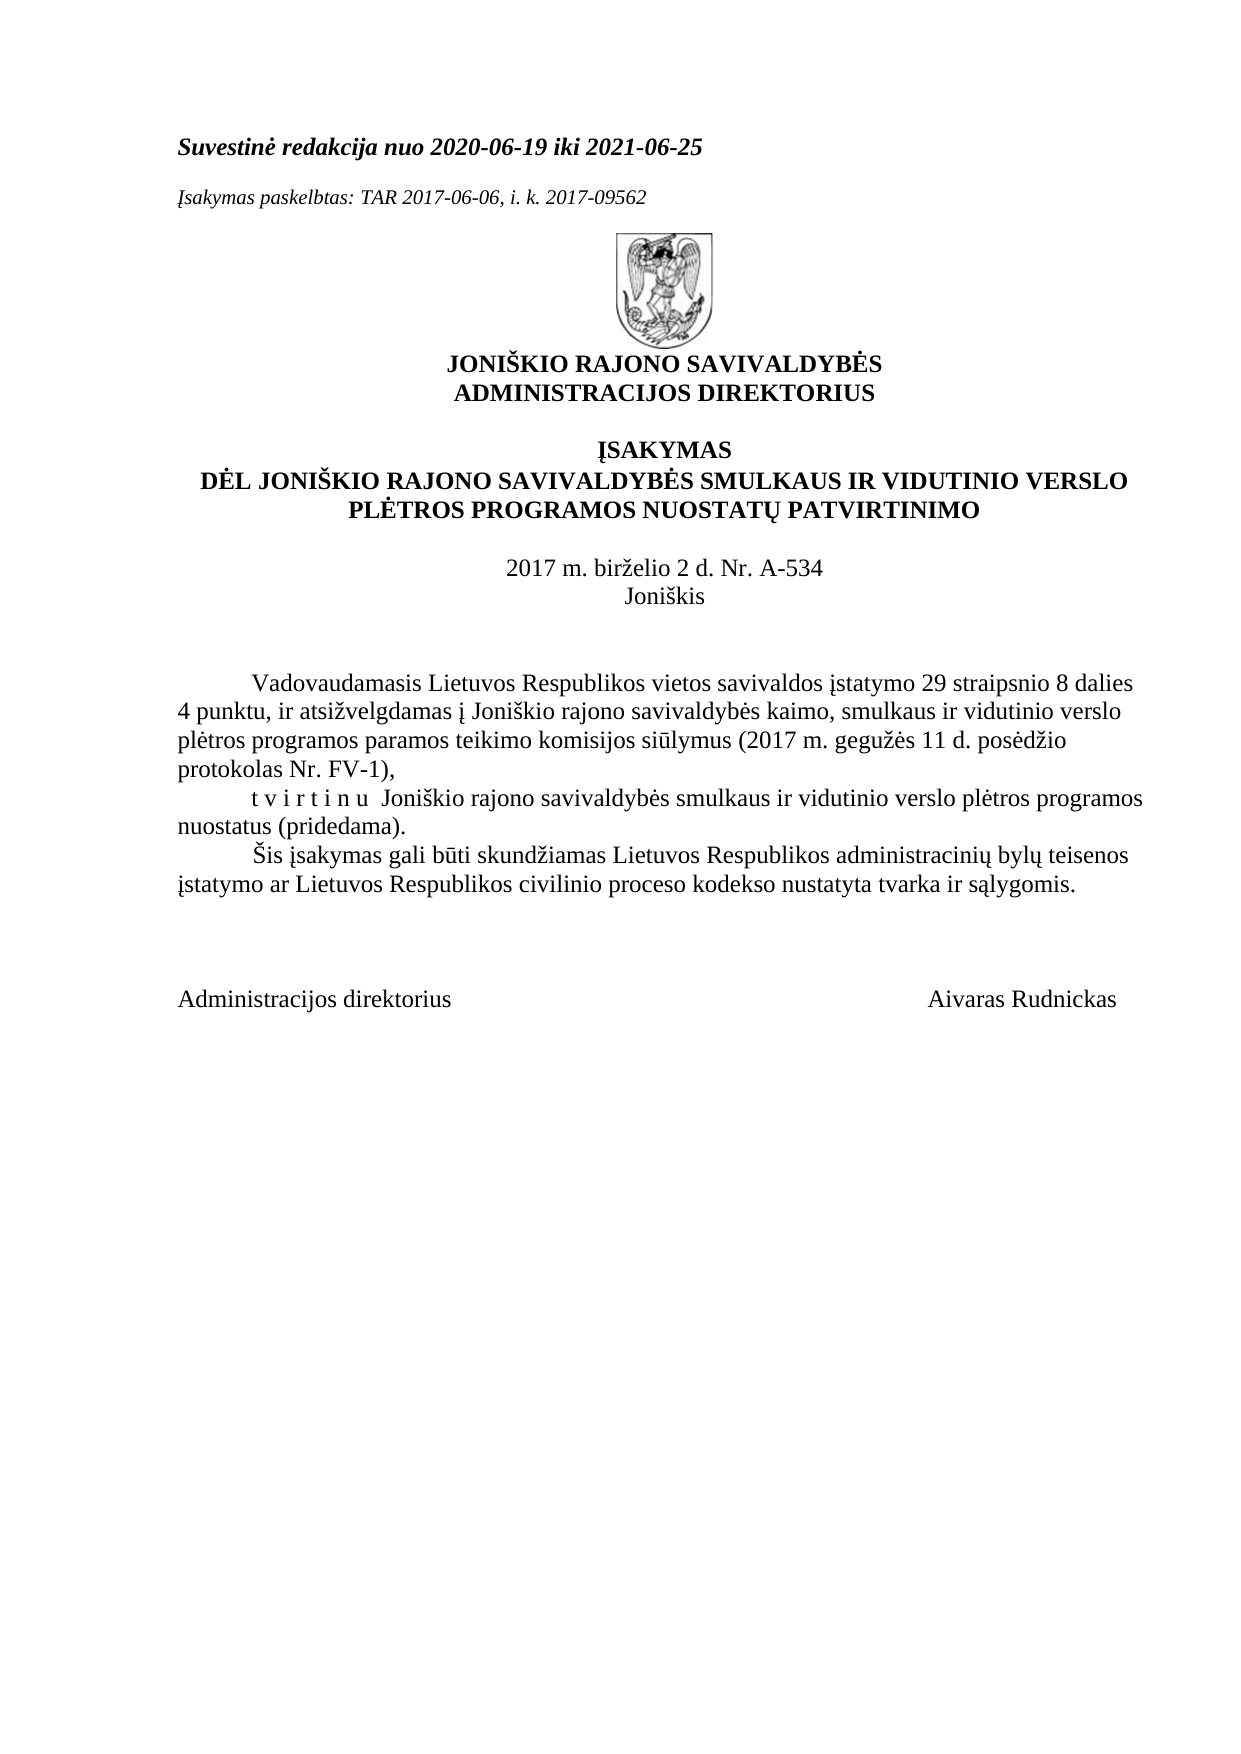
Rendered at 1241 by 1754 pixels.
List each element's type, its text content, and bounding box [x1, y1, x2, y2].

text Administracijos direktorius [177, 378, 1152, 407]
text DĖL JONIŠKIO RAJONO SAVIVALDYBĖS SMULKAUS IR VIDUTINIO VERSLO PLĖTROS PROGRAMOS NUOSTATŲ PATVIRTINIMO [177, 466, 1152, 524]
text Įsakymas paskelbtas: TAR 2017-06-06, i. k. 2017-09562 [177, 185, 1152, 209]
text Suvestinė redakcija nuo 2020-06-19 iki 2021-06-25 [177, 132, 1152, 161]
text Vadovaudamasis Lietuvos Respublikos vietos savivaldos įstatymo 29 straipsnio 8 dalies 4 punktu, ir atsižvelgdamas į Joniškio rajono savivaldybės kaimo, smulkaus ir vidutinio verslo plėtros programos paramos teikimo komisijos siūlymus (2017 m. gegužės 11 d. posėdžio protokolas Nr. FV-1), [177, 668, 1152, 783]
text Joniškio rajono savivaldybės [177, 349, 1152, 378]
text t v i r t i n u Joniškio rajono savivaldybės smulkaus ir vidutinio verslo plėtros programos nuostatus (pridedama). [177, 783, 1152, 840]
text Šis įsakymas gali būti skundžiamas Lietuvos Respublikos administracinių bylų teisenos įstatymo ar Lietuvos Respublikos civilinio proceso kodekso nustatyta tvarka ir sąlygomis. [177, 840, 1152, 898]
text 2017 m. birželio 2 d. Nr. A-534 [177, 553, 1152, 581]
text Joniškis [177, 581, 1152, 610]
text Įsakymas [177, 435, 1152, 464]
text Administracijos direktorius Aivaras Rudnickas [177, 984, 1152, 1013]
